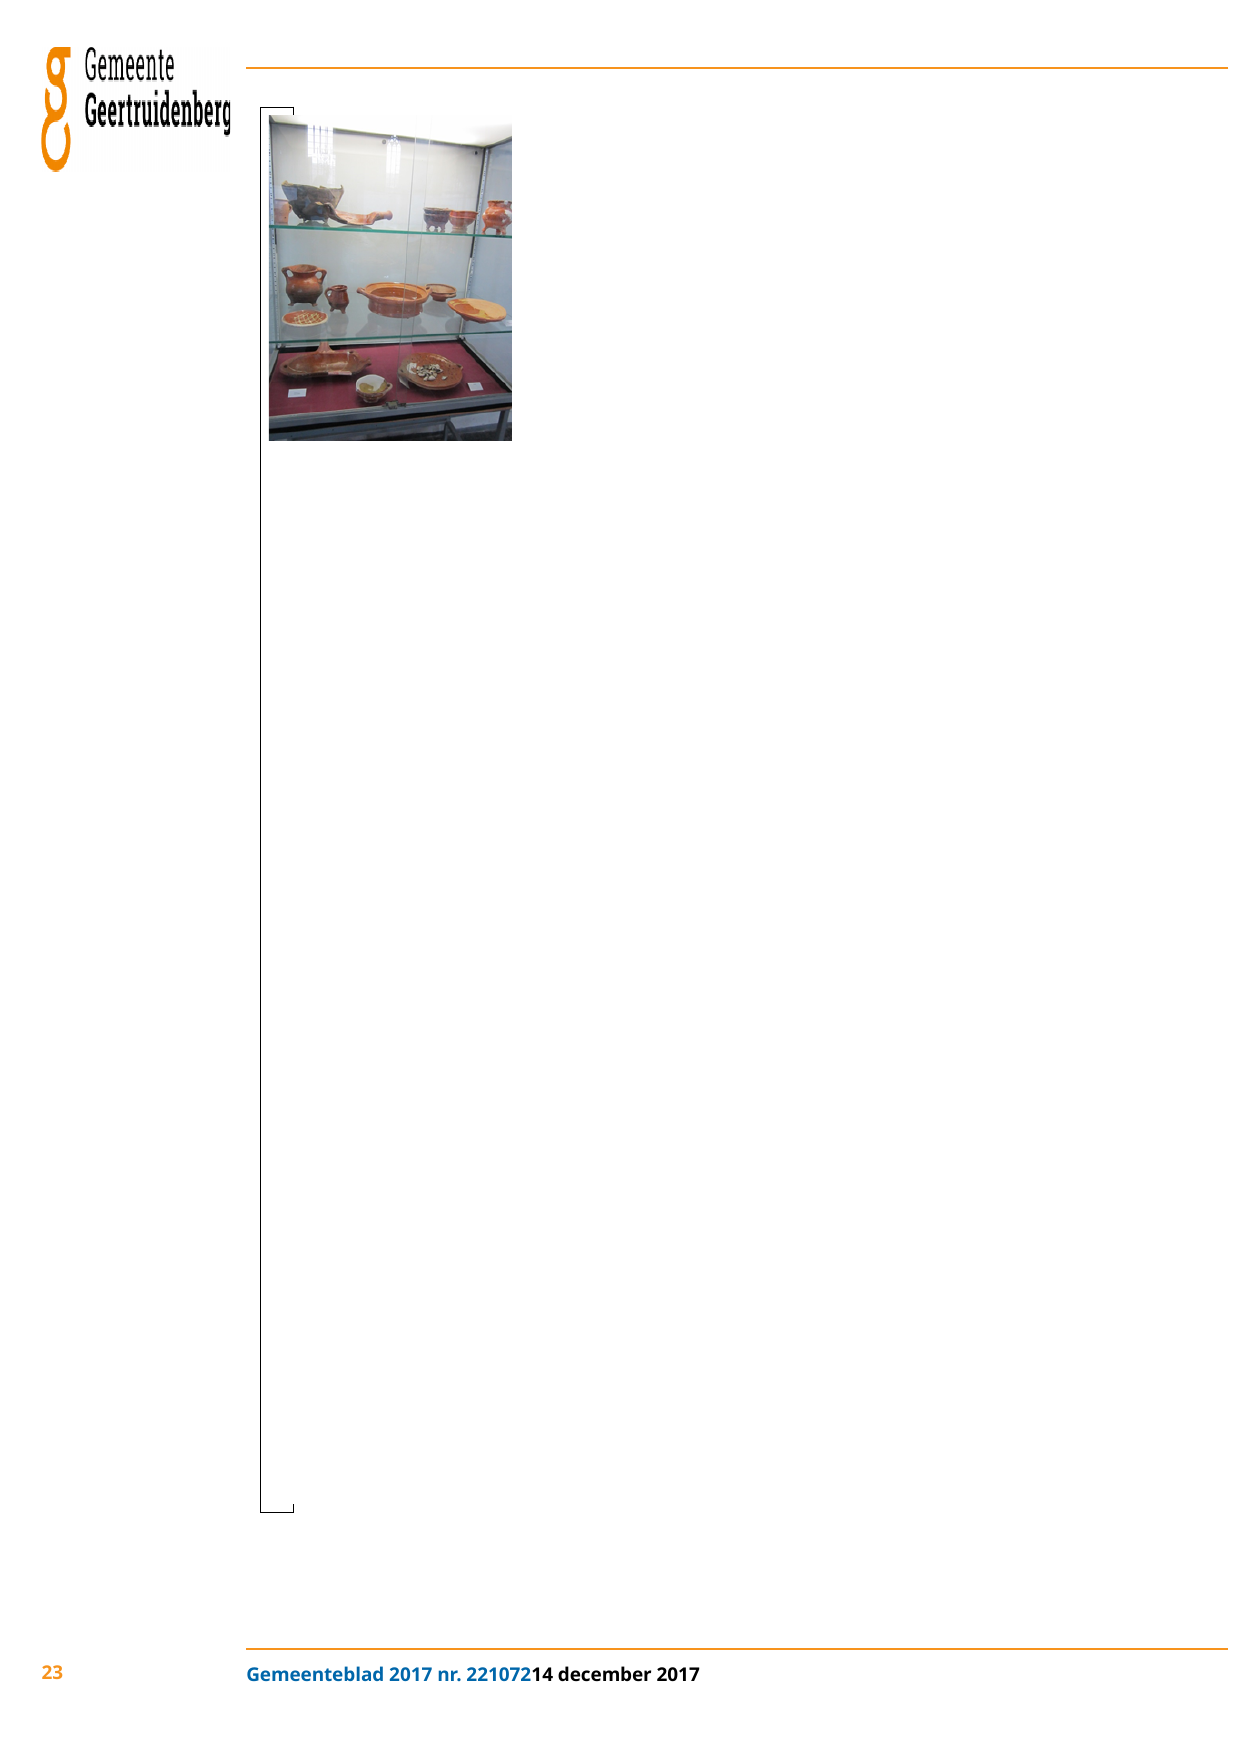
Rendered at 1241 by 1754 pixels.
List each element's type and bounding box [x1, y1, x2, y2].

picture [268, 115, 1148, 1504]
picture [41, 47, 231, 172]
